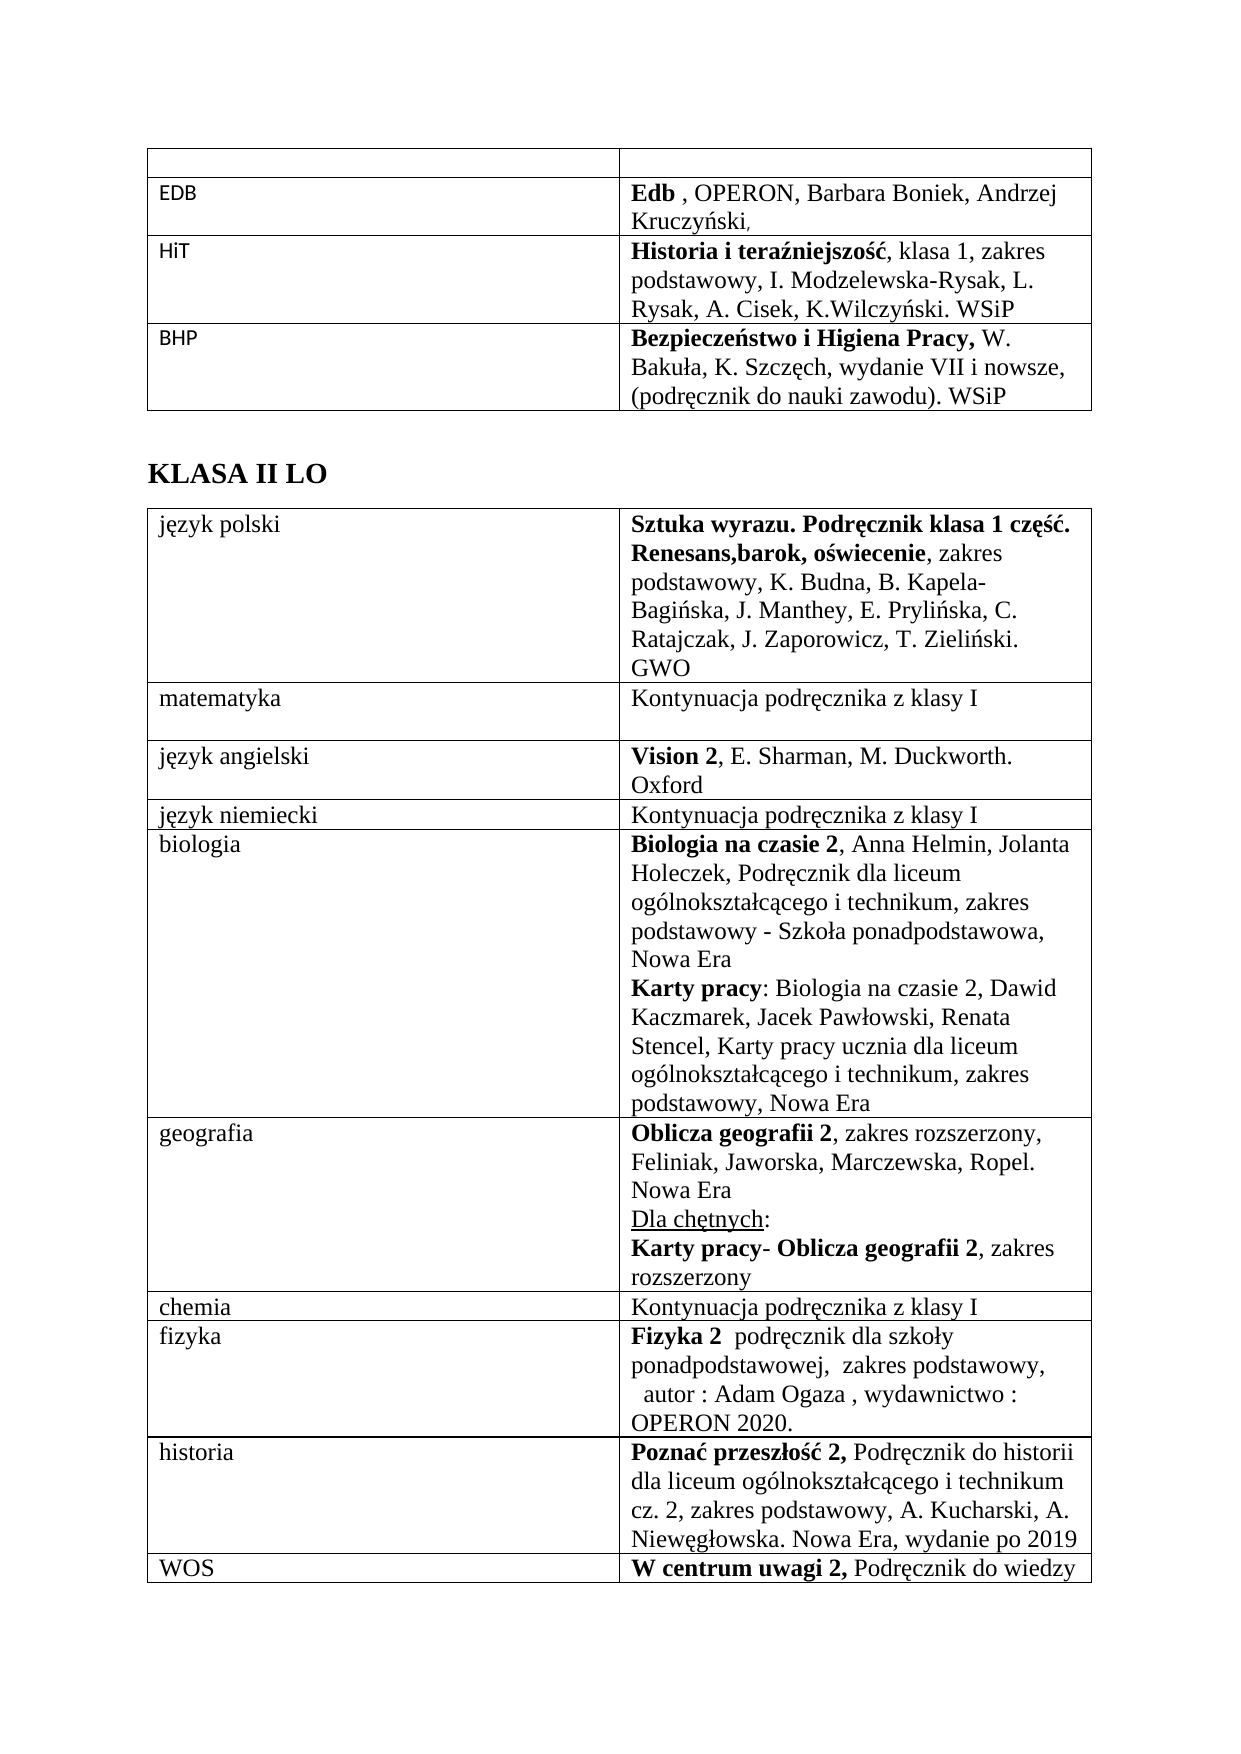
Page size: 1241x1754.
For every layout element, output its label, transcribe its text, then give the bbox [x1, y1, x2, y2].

table_cell biologia [148, 830, 619, 1117]
table_cell Kontynuacja podręcznika z klasy I [620, 1292, 1091, 1320]
table_cell chemia [148, 1292, 619, 1320]
table_cell Poznać przeszłość 1 Podręcznik do historii dla liceum ogólnokształcącego i technikum. Zakres podstawowy - Szkoła ponadpodstawowa Marcin Pawlak, Adam Szweda Nowa Era, wydanie po 2019 [620, 149, 1091, 177]
table_cell WOS [148, 1554, 619, 1582]
table_cell historia [148, 1438, 619, 1552]
table_cell geografia [148, 1118, 619, 1291]
table_cell język niemiecki [148, 800, 619, 828]
table_header Sztuka wyrazu. Podręcznik klasa 1 część. Renesans,barok, oświecenie, zakres podstawowy, K. Budna, B. Kapela- Bagińska, J. Manthey, E. Prylińska, C. Ratajczak, J. Zaporowicz, T. Zieliński. GWO [620, 509, 1091, 682]
table_cell fizyka [148, 1321, 619, 1436]
table_cell EDB [148, 178, 619, 235]
table_cell język angielski [148, 741, 619, 799]
text KLASA II LO [148, 457, 1093, 490]
table_cell [148, 149, 619, 177]
table_cell Poznać przeszłość 2, Podręcznik do historii dla liceum ogólnokształcącego i technikum cz. 2, zakres podstawowy, A. Kucharski, A. Niewęgłowska. Nowa Era, wydanie po 2019 [620, 1438, 1091, 1552]
table_cell Vision 2, E. Sharman, M. Duckworth. Oxford [620, 741, 1091, 799]
table_cell Kontynuacja podręcznika z klasy I [620, 683, 1091, 740]
table_cell BHP [148, 324, 619, 410]
table_cell matematyka [148, 683, 619, 740]
table_cell Kontynuacja podręcznika z klasy I [620, 800, 1091, 828]
table_header język polski [148, 509, 619, 682]
table_cell Fizyka 2 podręcznik dla szkoły ponadpodstawowej, zakres podstawowy, autor : Adam Ogaza , wydawnictwo : OPERON 2020. [620, 1321, 1091, 1436]
table_cell HiT [148, 236, 619, 322]
table_cell Biologia na czasie 2, Anna Helmin, Jolanta Holeczek, Podręcznik dla liceum ogólnokształcącego i technikum, zakres podstawowy - Szkoła ponadpodstawowa, Nowa Era Karty pracy: Biologia na czasie 2, Dawid Kaczmarek, Jacek Pawłowski, Renata Stencel, Karty pracy ucznia dla liceum ogólnokształcącego i technikum, zakres podstawowy, Nowa Era [620, 830, 1091, 1117]
table_cell W centrum uwagi 2, Podręcznik do wiedzy [620, 1554, 1091, 1582]
